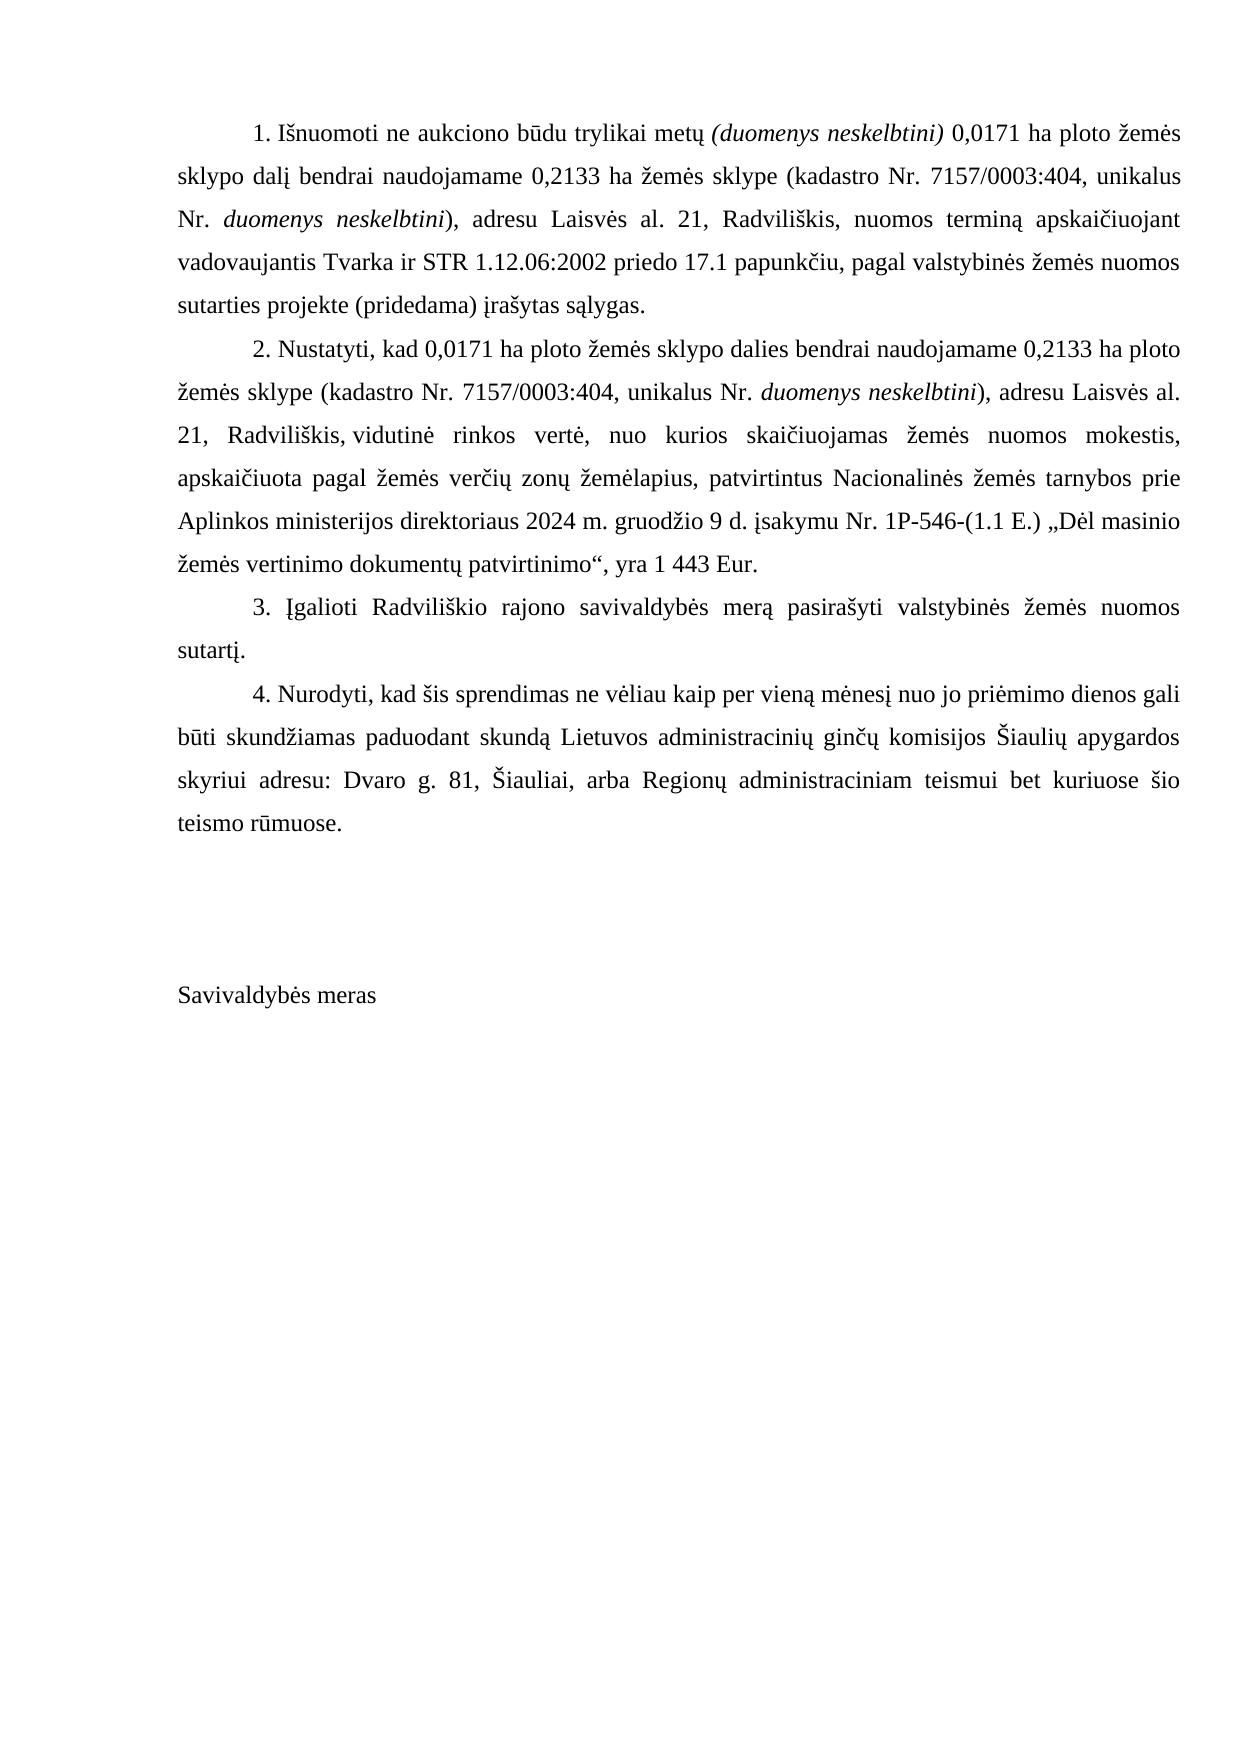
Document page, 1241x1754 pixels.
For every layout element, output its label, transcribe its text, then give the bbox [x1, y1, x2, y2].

text Savivaldybės meras [177, 981, 1181, 1009]
text 4. Nurodyti, kad šis sprendimas ne vėliau kaip per vieną mėnesį nuo jo priėmimo dienos gali būti skundžiamas paduodant skundą Lietuvos administracinių ginčų komisijos Šiaulių apygardos skyriui adresu: Dvaro g. 81, Šiauliai, arba Regionų administraciniam teismui bet kuriuose šio teismo rūmuose. [177, 679, 1181, 837]
text 1. Išnuomoti ne aukciono būdu trylikai metų (duomenys neskelbtini) 0,0171 ha ploto žemės sklypo dalį bendrai naudojamame 0,2133 ha žemės sklype (kadastro Nr. 7157/0003:404, unikalus Nr. duomenys neskelbtini), adresu Laisvės al. 21, Radviliškis, nuomos terminą apskaičiuojant vadovaujantis Tvarka ir STR 1.12.06:2002 priedo 17.1 papunkčiu, pagal valstybinės žemės nuomos sutarties projekte (pridedama) įrašytas sąlygas. [177, 118, 1181, 319]
text 3. Įgalioti Radviliškio rajono savivaldybės merą pasirašyti valstybinės žemės nuomos sutartį. [177, 592, 1181, 664]
text 2. Nustatyti, kad 0,0171 ha ploto žemės sklypo dalies bendrai naudojamame 0,2133 ha ploto žemės sklype (kadastro Nr. 7157/0003:404, unikalus Nr. duomenys neskelbtini), adresu Laisvės al. 21, Radviliškis, vidutinė rinkos vertė, nuo kurios skaičiuojamas žemės nuomos mokestis, apskaičiuota pagal žemės verčių zonų žemėlapius, patvirtintus Nacionalinės žemės tarnybos prie Aplinkos ministerijos direktoriaus 2024 m. gruodžio 9 d. įsakymu Nr. 1P-546-(1.1 E.) „Dėl masinio žemės vertinimo dokumentų patvirtinimo“, yra 1 443 Eur. [177, 334, 1181, 578]
